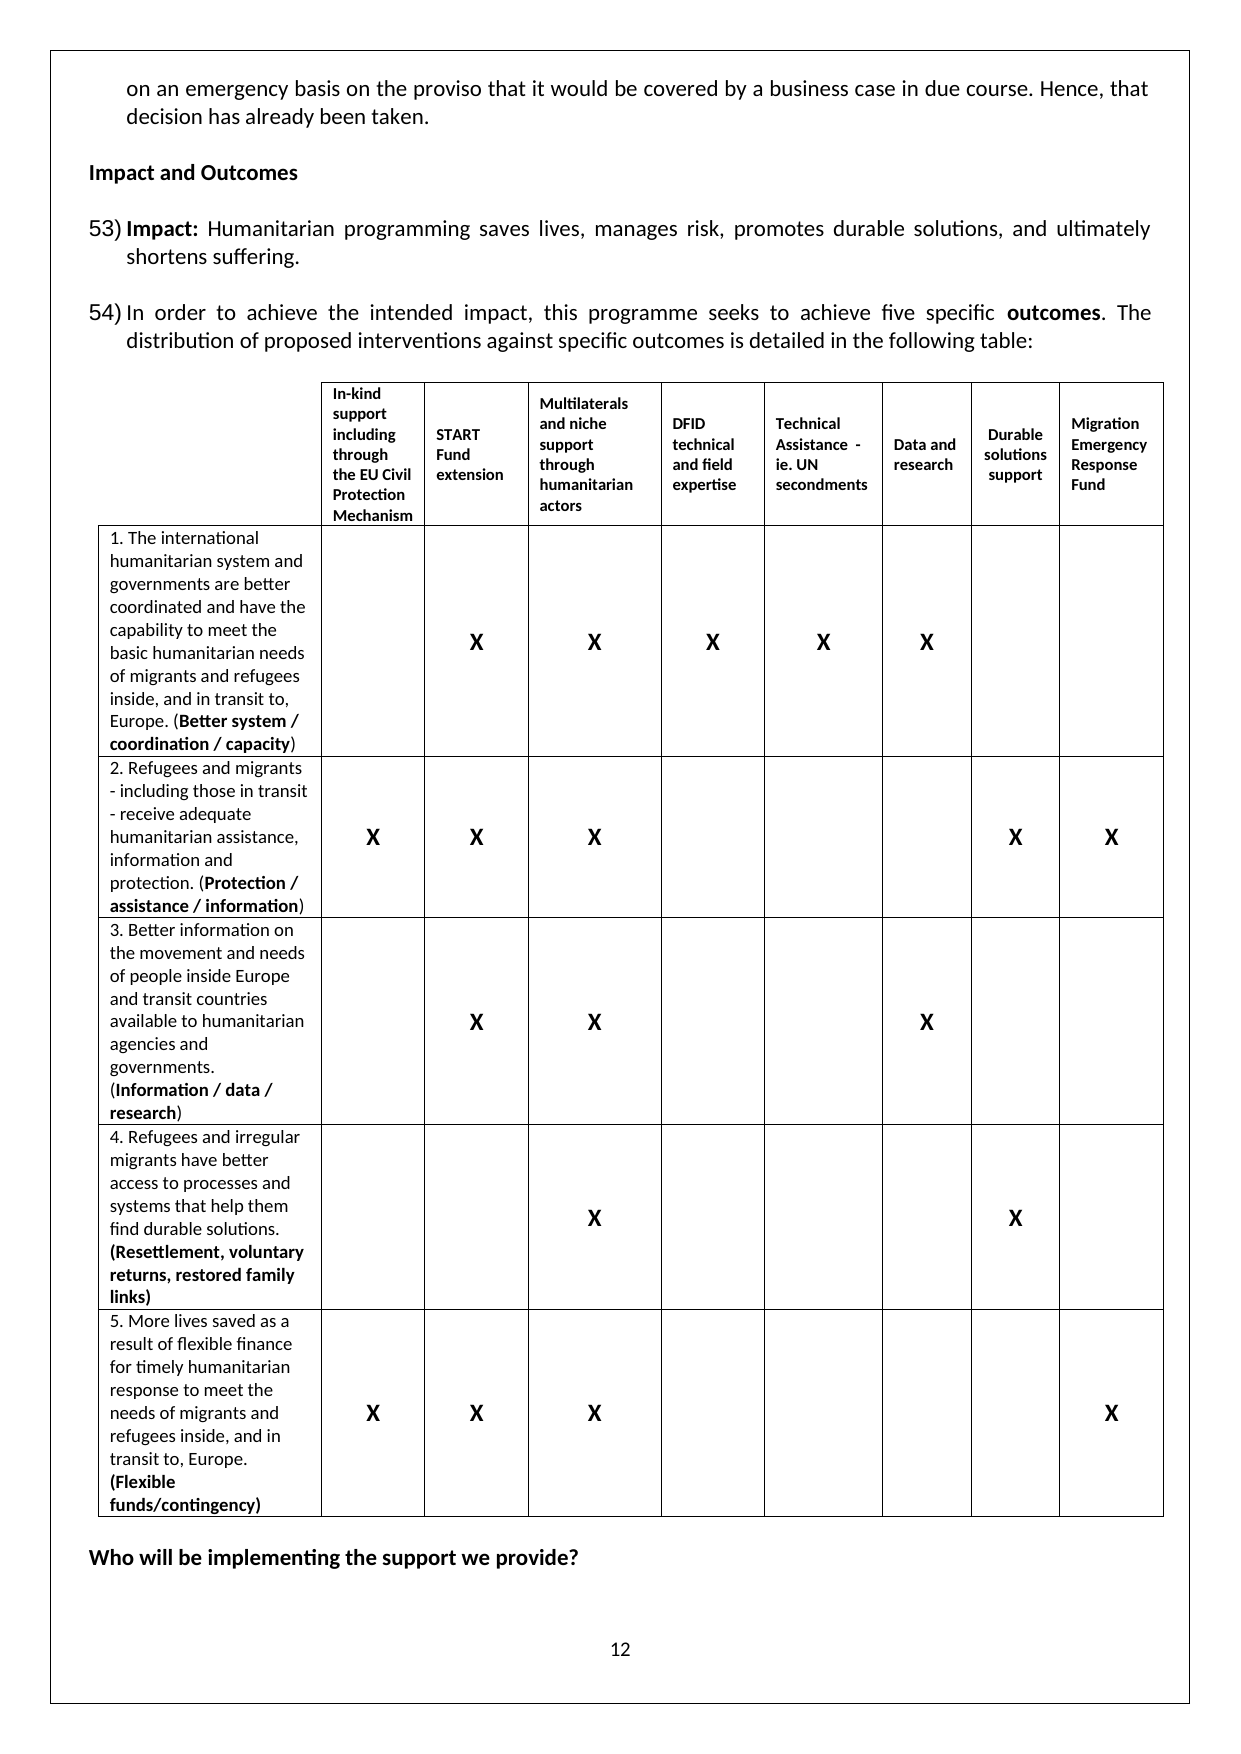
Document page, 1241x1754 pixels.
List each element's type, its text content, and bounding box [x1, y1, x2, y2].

table_cell [765, 1125, 882, 1309]
table_cell 5. More lives saved as a result of flexible finance for timely humanitarian response to meet the needs of migrants and refugees inside, and in transit to, Europe. (Flexible funds/contingency) [99, 1310, 321, 1516]
table_cell [765, 918, 882, 1124]
list Impact: Humanitarian programming saves lives, manages risk, promotes durable solutions, and ultimately shortens suffering. [89, 214, 1152, 270]
table_cell [972, 918, 1059, 1124]
table_cell X [883, 526, 971, 756]
table_cell [1060, 918, 1163, 1124]
table_header Migration Emergency Response Fund [1060, 383, 1163, 525]
table_cell [322, 918, 424, 1124]
table_cell [662, 1310, 764, 1516]
table_cell X [1060, 757, 1163, 917]
table_cell [1060, 1125, 1163, 1309]
table_cell X [425, 526, 528, 756]
table_cell [883, 1310, 971, 1516]
table_cell X [322, 1310, 424, 1516]
table_cell [972, 526, 1059, 756]
table_cell X [529, 918, 661, 1124]
table_cell X [529, 757, 661, 917]
text Impact and Outcomes [89, 158, 1152, 186]
table_cell 1. The international humanitarian system and governments are better coordinated and have the capability to meet the basic humanitarian needs of migrants and refugees inside, and in transit to, Europe. (Better system / coordination / capacity) [99, 526, 321, 756]
table_cell [972, 1310, 1059, 1516]
table_cell [322, 526, 424, 756]
table_cell 4. Refugees and irregular migrants have better access to processes and systems that help them find durable solutions. (Resettlement, voluntary returns, restored family links) [99, 1125, 321, 1309]
table_cell X [529, 1310, 661, 1516]
text Who will be implementing the support we provide? [89, 1543, 1152, 1571]
table_cell X [662, 526, 764, 756]
table_cell X [972, 757, 1059, 917]
table_header Multilaterals and niche support through humanitarian actors [529, 383, 661, 525]
table_cell [883, 757, 971, 917]
table_header Durable solutions support [972, 383, 1059, 525]
table_cell [322, 1125, 424, 1309]
table_cell [1060, 526, 1163, 756]
table_cell X [529, 1125, 661, 1309]
table_cell [662, 757, 764, 917]
table_header START Fund extension [425, 383, 528, 525]
table_header Data and research [883, 383, 971, 525]
table_header In-kind support including through the EU Civil Protection Mechanism [322, 383, 424, 525]
table_cell X [883, 918, 971, 1124]
table_cell [883, 1125, 971, 1309]
table_cell [662, 918, 764, 1124]
table_cell 2. Refugees and migrants - including those in transit - receive adequate humanitarian assistance, information and protection. (Protection / assistance / information) [99, 757, 321, 917]
table_cell X [1060, 1310, 1163, 1516]
table_cell X [529, 526, 661, 756]
table_header DFID technical and field expertise [662, 383, 764, 525]
table_cell X [425, 918, 528, 1124]
table_cell X [425, 1310, 528, 1516]
list In order to achieve the intended impact, this programme seeks to achieve five specific outcomes. The distribution of proposed interventions against specific outcomes is detailed in the following table: [89, 298, 1152, 354]
table_cell X [425, 757, 528, 917]
table_header Technical Assistance - ie. UN secondments [765, 383, 882, 525]
table_cell X [765, 526, 882, 756]
table_cell [765, 757, 882, 917]
table_cell 3. Better information on the movement and needs of people inside Europe and transit countries available to humanitarian agencies and governments. (Information / data / research) [99, 918, 321, 1124]
table_cell X [322, 757, 424, 917]
table_cell [662, 1125, 764, 1309]
table_cell X [972, 1125, 1059, 1309]
table_cell [425, 1125, 528, 1309]
table_cell [765, 1310, 882, 1516]
table_header [98, 382, 321, 525]
list on an emergency basis on the proviso that it would be covered by a business case in due course. Hence, that decision has already been taken. [89, 74, 1152, 130]
